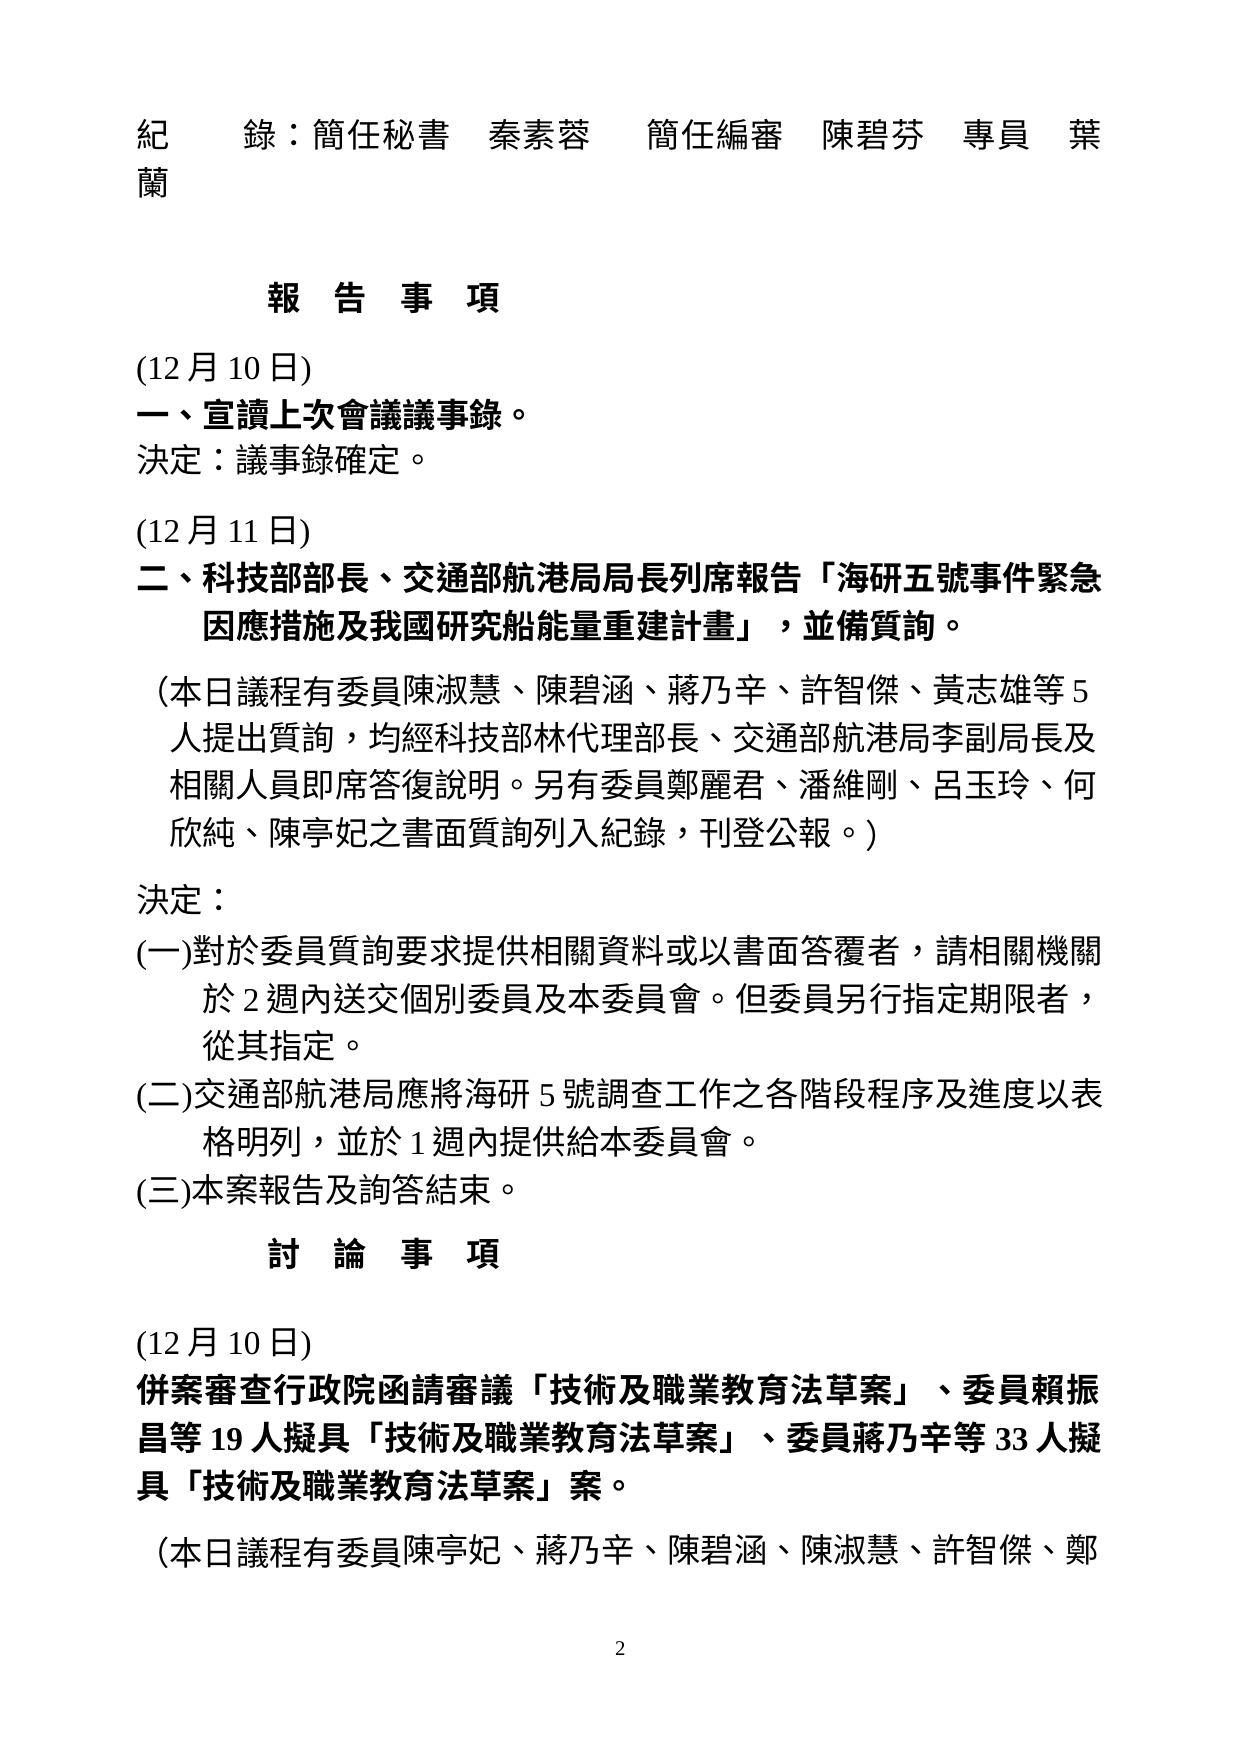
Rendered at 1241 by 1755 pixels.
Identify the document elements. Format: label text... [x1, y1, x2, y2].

text (二)交通部航港局應將海研5號調查工作之各階段程序及進度以表格明列，並於1週內提供給本委員會。 [136, 1068, 1104, 1164]
text 決定：議事錄確定。 [136, 437, 1104, 485]
text (12月11日) [136, 504, 1104, 552]
text （本日議程有委員陳亭妃、蔣乃辛、陳碧涵、陳淑慧、許智傑、鄭 [136, 1527, 1104, 1575]
text (一)對於委員質詢要求提供相關資料或以書面答覆者，請相關機關於2週內送交個別委員及本委員會。但委員另行指定期限者，從其指定。 [136, 925, 1104, 1068]
text （本日議程有委員陳淑慧、陳碧涵、蔣乃辛、許智傑、黃志雄等5人提出質詢，均經科技部林代理部長、交通部航港局李副局長及相關人員即席答復說明。另有委員鄭麗君、潘維剛、呂玉玲、何欣純、陳亭妃之書面質詢列入紀錄，刊登公報。） [136, 666, 1104, 858]
text (12月10日) [136, 341, 1104, 389]
text 決定： [136, 877, 1104, 925]
text (12月10日) [136, 1316, 1104, 1364]
text 討 論 事 項 [136, 1231, 1102, 1279]
text (三)本案報告及詢答結束。 [136, 1164, 1104, 1212]
text 一、宣讀上次會議議事錄。 [136, 389, 1104, 437]
text 報 告 事 項 [136, 275, 1102, 323]
text 二、科技部部長、交通部航港局局長列席報告「海研五號事件緊急因應措施及我國研究船能量重建計畫」，並備質詢。 [136, 552, 1104, 648]
text 紀 錄：簡任秘書 秦素蓉 簡任編審 陳碧芬 專員 葉 蘭 [136, 112, 1102, 208]
text 併案審查行政院函請審議「技術及職業教育法草案」、委員賴振昌等19人擬具「技術及職業教育法草案」、委員蔣乃辛等33人擬具「技術及職業教育法草案」案。 [136, 1364, 1102, 1508]
